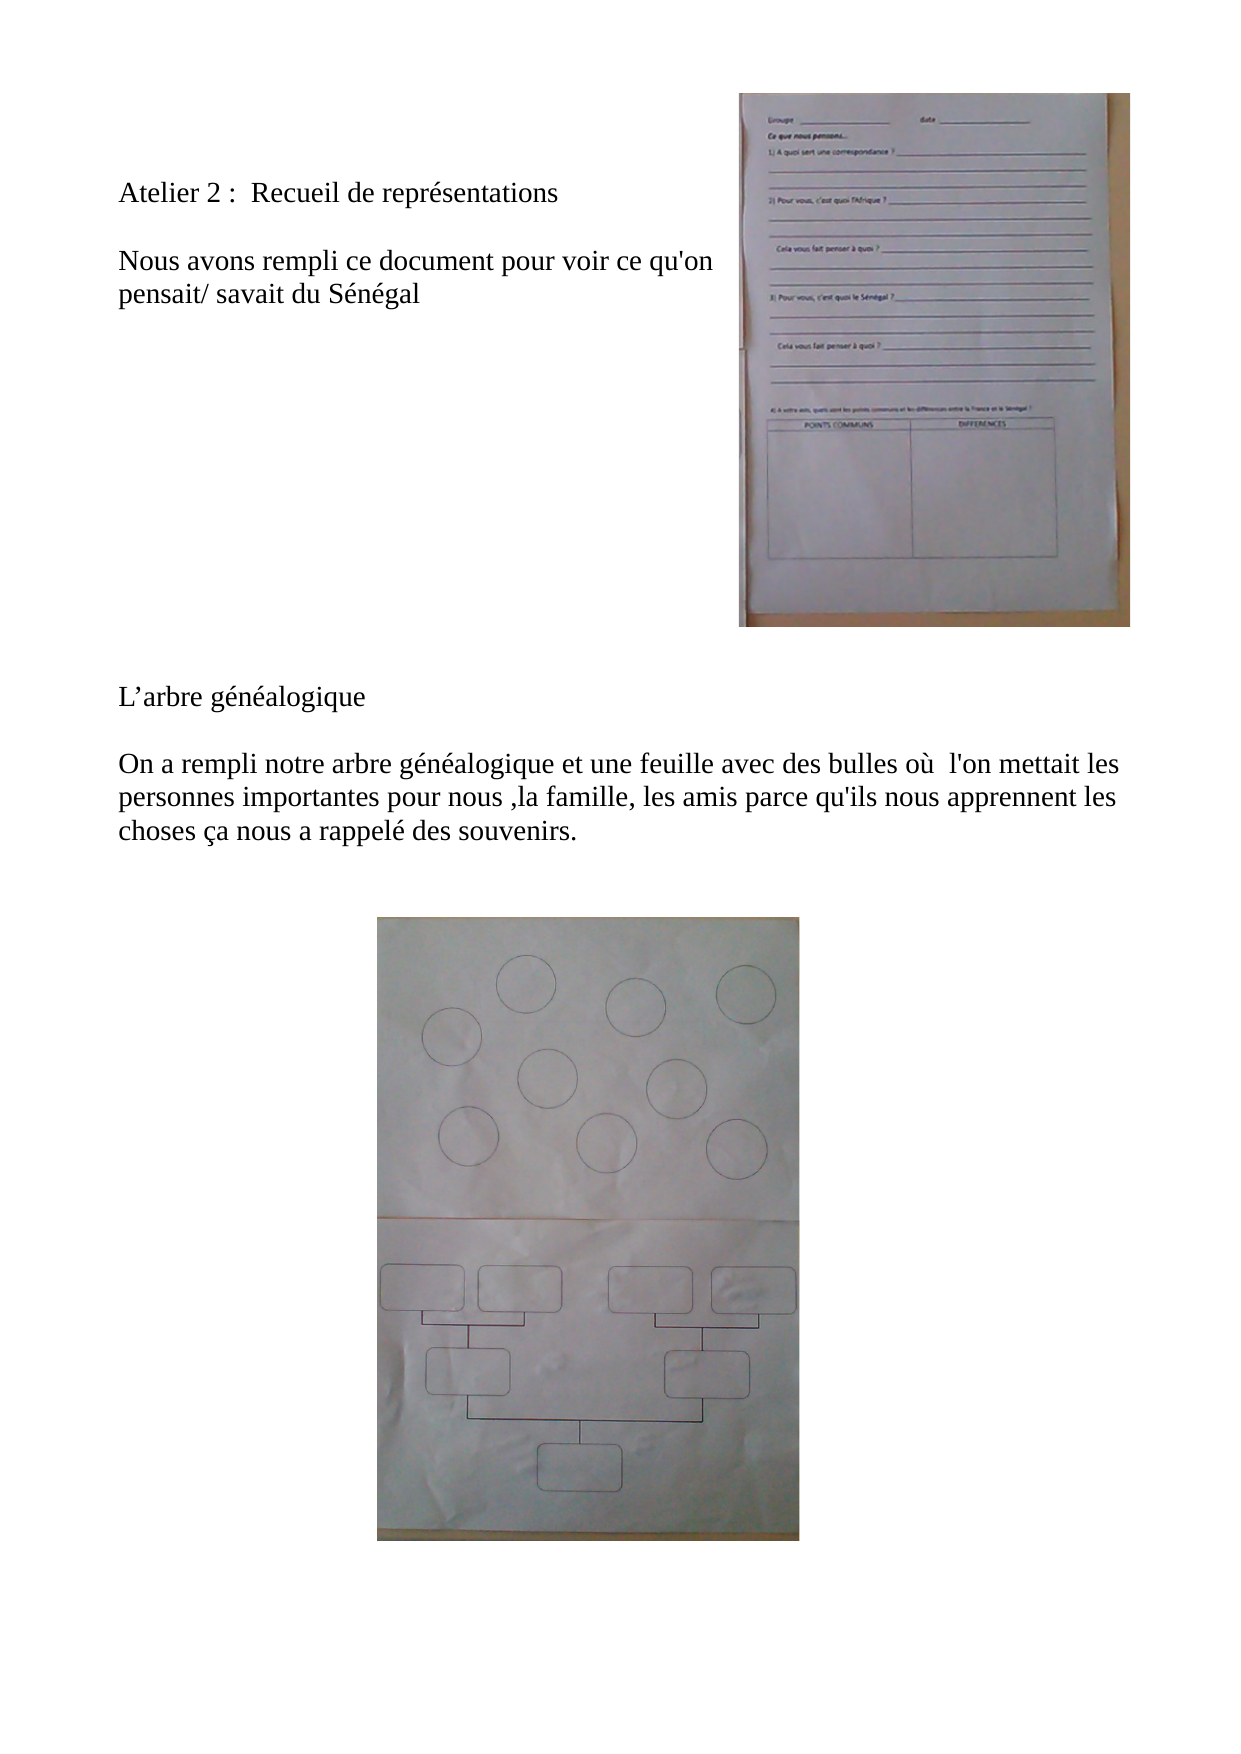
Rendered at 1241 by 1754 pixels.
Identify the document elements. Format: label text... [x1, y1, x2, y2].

text On a rempli notre arbre généalogique et une feuille avec des bulles où l'on mettait les personnes importantes pour nous ,la famille, les amis parce qu'ils nous apprennent les choses ça nous a rappelé des souvenirs. [118, 746, 1122, 846]
text Nous avons rempli ce document pour voir ce qu'on pensait/ savait du Sénégal [118, 243, 741, 310]
text Atelier 2 : Recueil de représentations [118, 176, 741, 209]
picture [907, 93, 1131, 627]
text L’arbre généalogique [118, 679, 1122, 712]
picture [377, 917, 800, 1541]
